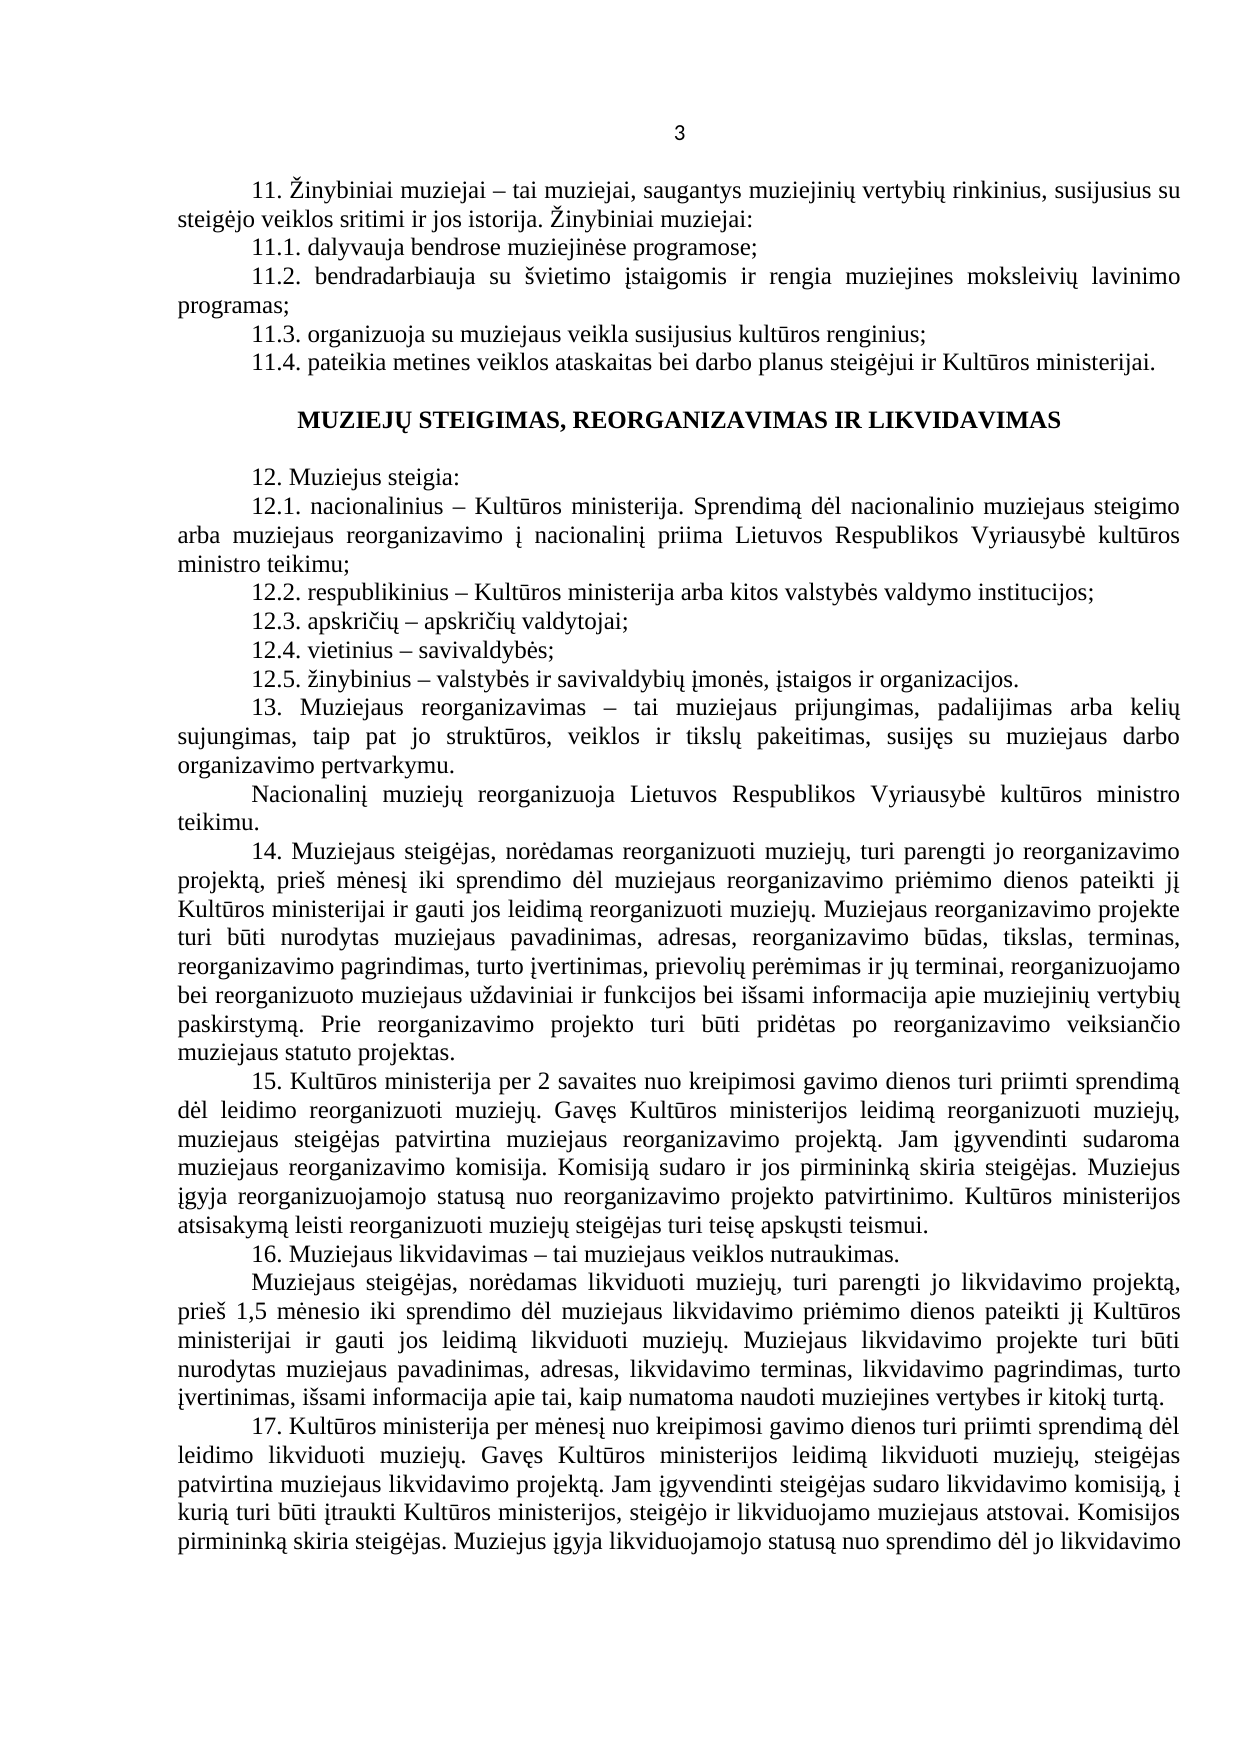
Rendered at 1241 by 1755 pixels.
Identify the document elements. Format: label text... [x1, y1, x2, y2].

text 11.4. pateikia metines veiklos ataskaitas bei darbo planus steigėjui ir Kultūros ministerijai. [177, 347, 1181, 376]
text 11. Žinybiniai muziejai – tai muziejai, saugantys muziejinių vertybių rinkinius, susijusius su steigėjo veiklos sritimi ir jos istorija. Žinybiniai muziejai: [177, 175, 1181, 232]
text 11.1. dalyvauja bendrose muziejinėse programose; [177, 232, 1181, 261]
text 12.1. nacionalinius – Kultūros ministerija. Sprendimą dėl nacionalinio muziejaus steigimo arba muziejaus reorganizavimo į nacionalinį priima Lietuvos Respublikos Vyriausybė kultūros ministro teikimu; [177, 491, 1181, 577]
text 12.5. žinybinius – valstybės ir savivaldybių įmonės, įstaigos ir organizacijos. [177, 664, 1181, 692]
text Nacionalinį muziejų reorganizuoja Lietuvos Respublikos Vyriausybė kultūros ministro teikimu. [177, 779, 1181, 836]
text 15. Kultūros ministerija per 2 savaites nuo kreipimosi gavimo dienos turi priimti sprendimą dėl leidimo reorganizuoti muziejų. Gavęs Kultūros ministerijos leidimą reorganizuoti muziejų, muziejaus steigėjas patvirtina muziejaus reorganizavimo projektą. Jam įgyvendinti sudaroma muziejaus reorganizavimo komisija. Komisiją sudaro ir jos pirmininką skiria steigėjas. Muziejus įgyja reorganizuojamojo statusą nuo reorganizavimo projekto patvirtinimo. Kultūros ministerijos atsisakymą leisti reorganizuoti muziejų steigėjas turi teisę apskųsti teismui. [177, 1066, 1181, 1239]
text 14. Muziejaus steigėjas, norėdamas reorganizuoti muziejų, turi parengti jo reorganizavimo projektą, prieš mėnesį iki sprendimo dėl muziejaus reorganizavimo priėmimo dienos pateikti jį Kultūros ministerijai ir gauti jos leidimą reorganizuoti muziejų. Muziejaus reorganizavimo projekte turi būti nurodytas muziejaus pavadinimas, adresas, reorganizavimo būdas, tikslas, terminas, reorganizavimo pagrindimas, turto įvertinimas, prievolių perėmimas ir jų terminai, reorganizuojamo bei reorganizuoto muziejaus uždaviniai ir funkcijos bei išsami informacija apie muziejinių vertybių paskirstymą. Prie reorganizavimo projekto turi būti pridėtas po reorganizavimo veiksiančio muziejaus statuto projektas. [177, 836, 1181, 1066]
text 12.4. vietinius – savivaldybės; [177, 635, 1181, 664]
text 17. Kultūros ministerija per mėnesį nuo kreipimosi gavimo dienos turi priimti sprendimą dėl leidimo likviduoti muziejų. Gavęs Kultūros ministerijos leidimą likviduoti muziejų, steigėjas patvirtina muziejaus likvidavimo projektą. Jam įgyvendinti steigėjas sudaro likvidavimo komisiją, į kurią turi būti įtraukti Kultūros ministerijos, steigėjo ir likviduojamo muziejaus atstovai. Komisijos pirmininką skiria steigėjas. Muziejus įgyja likviduojamojo statusą nuo sprendimo dėl jo likvidavimo [177, 1411, 1181, 1555]
text 13. Muziejaus reorganizavimas – tai muziejaus prijungimas, padalijimas arba kelių sujungimas, taip pat jo struktūros, veiklos ir tikslų pakeitimas, susijęs su muziejaus darbo organizavimo pertvarkymu. [177, 692, 1181, 779]
text 12.2. respublikinius – Kultūros ministerija arba kitos valstybės valdymo institucijos; [177, 577, 1181, 606]
text 12. Muziejus steigia: [177, 462, 1181, 491]
text 12.3. apskričių – apskričių valdytojai; [177, 606, 1181, 635]
text 11.3. organizuoja su muziejaus veikla susijusius kultūros renginius; [177, 319, 1181, 347]
text Muziejų steigimas, reorganizavimas ir likvidavimas [177, 405, 1181, 434]
text 11.2. bendradarbiauja su švietimo įstaigomis ir rengia muziejines moksleivių lavinimo programas; [177, 261, 1181, 319]
text Muziejaus steigėjas, norėdamas likviduoti muziejų, turi parengti jo likvidavimo projektą, prieš 1,5 mėnesio iki sprendimo dėl muziejaus likvidavimo priėmimo dienos pateikti jį Kultūros ministerijai ir gauti jos leidimą likviduoti muziejų. Muziejaus likvidavimo projekte turi būti nurodytas muziejaus pavadinimas, adresas, likvidavimo terminas, likvidavimo pagrindimas, turto įvertinimas, išsami informacija apie tai, kaip numatoma naudoti muziejines vertybes ir kitokį turtą. [177, 1267, 1181, 1411]
text 16. Muziejaus likvidavimas – tai muziejaus veiklos nutraukimas. [177, 1239, 1181, 1267]
